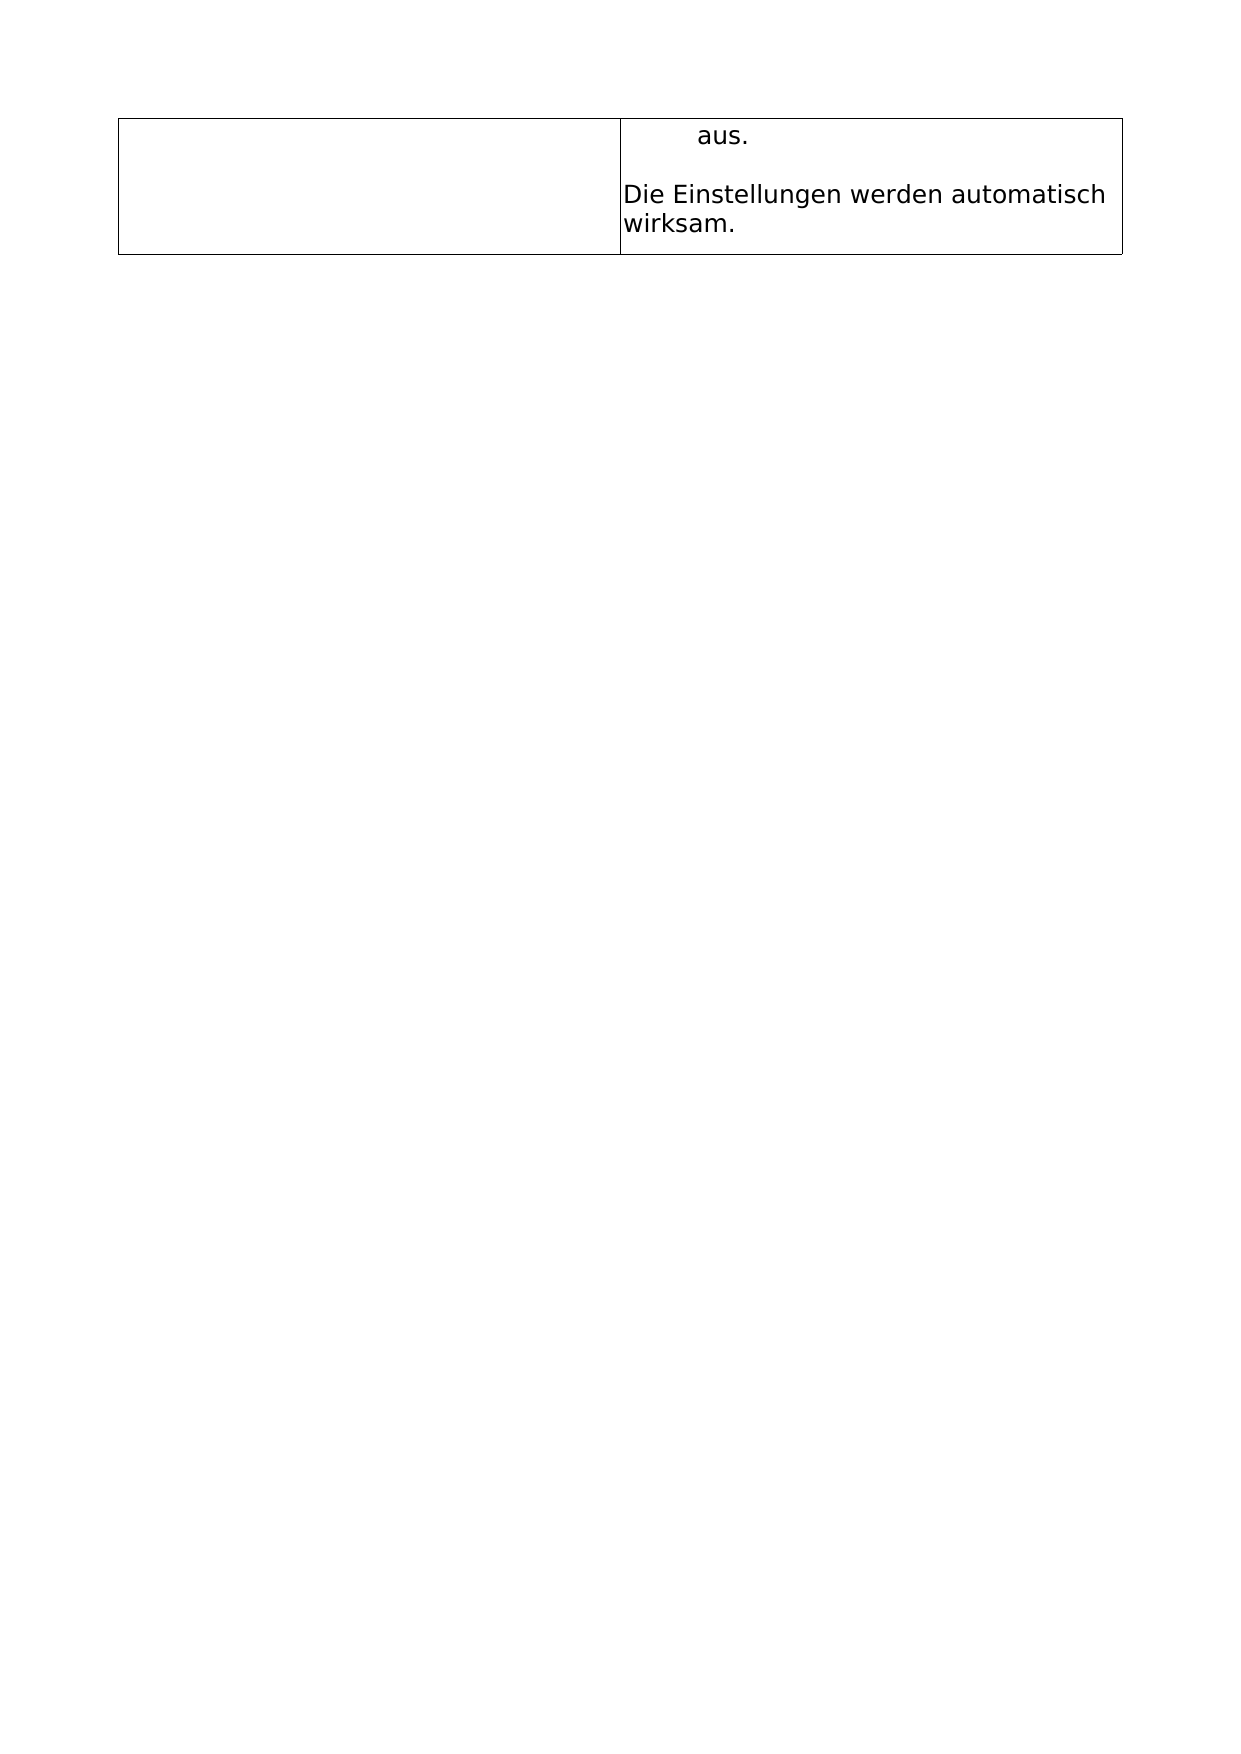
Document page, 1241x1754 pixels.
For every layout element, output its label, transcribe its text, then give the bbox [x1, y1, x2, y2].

table_header [119, 119, 620, 253]
table_header aus. Die Einstellungen werden automatisch wirksam. [621, 119, 1122, 253]
